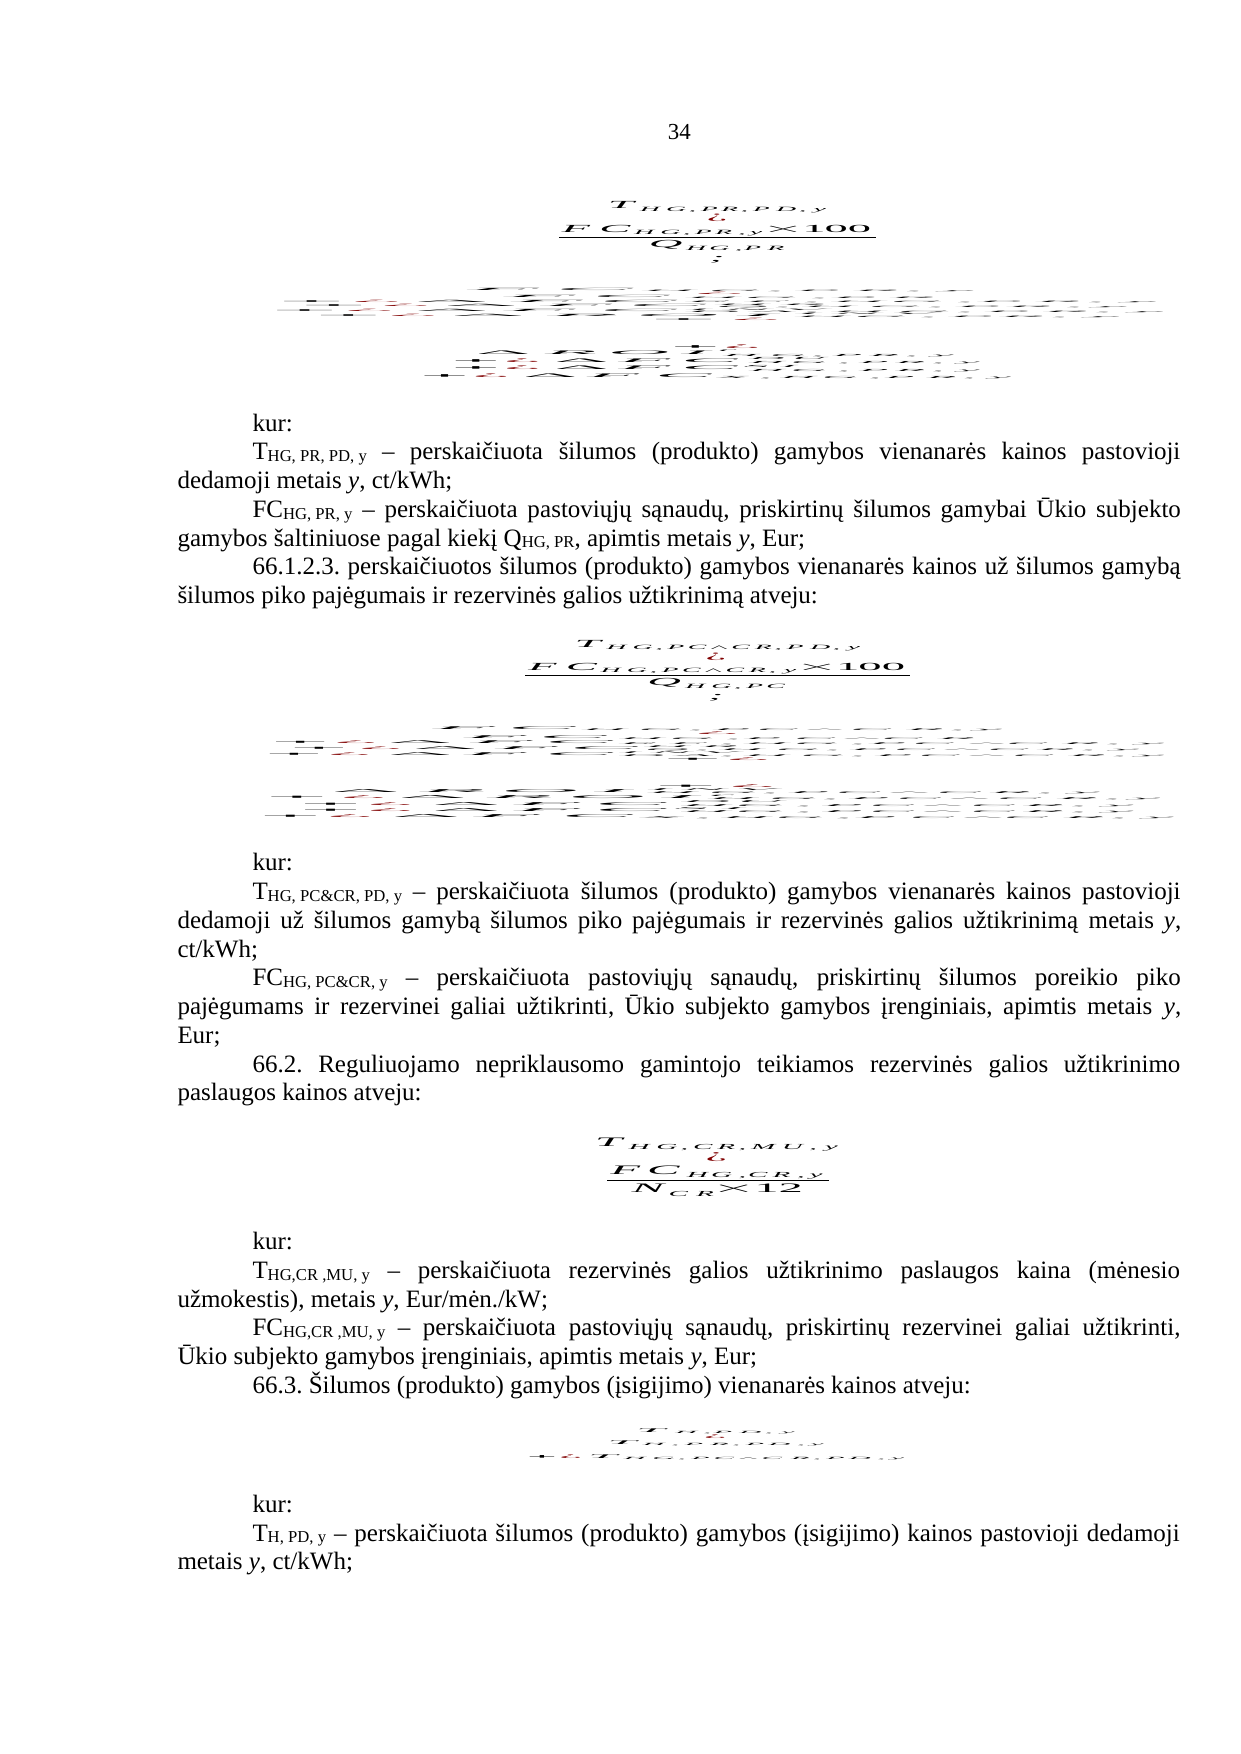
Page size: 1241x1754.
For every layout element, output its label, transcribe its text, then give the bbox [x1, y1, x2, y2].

text kur: [177, 1226, 1181, 1255]
text THG,CR ,MU, y – perskaičiuota rezervinės galios užtikrinimo paslaugos kaina (mėnesio užmokestis), metais y, Eur/mėn./kW; [177, 1255, 1181, 1312]
text TH, PD, y – perskaičiuota šilumos (produkto) gamybos (įsigijimo) kainos pastovioji dedamoji metais y, ct/kWh; [177, 1518, 1181, 1575]
text THG, PR, PD, y – perskaičiuota šilumos (produkto) gamybos vienanarės kainos pastovioji dedamoji metais y, ct/kWh; [177, 436, 1181, 494]
text 66.1.2.3. perskaičiuotos šilumos (produkto) gamybos vienanarės kainos už šilumos gamybą šilumos piko pajėgumais ir rezervinės galios užtikrinimą atveju: [177, 551, 1181, 609]
text kur: [177, 408, 1181, 436]
text kur: [177, 847, 1181, 876]
text 66.3. Šilumos (produkto) gamybos (įsigijimo) vienanarės kainos atveju: [177, 1370, 1181, 1399]
text FCHG,CR ,MU, y – perskaičiuota pastoviųjų sąnaudų, priskirtinų rezervinei galiai užtikrinti, Ūkio subjekto gamybos įrenginiais, apimtis metais y, Eur; [177, 1312, 1181, 1370]
text kur: [177, 1489, 1181, 1518]
text FCHG, PC&CR, y – perskaičiuota pastoviųjų sąnaudų, priskirtinų šilumos poreikio piko pajėgumams ir rezervinei galiai užtikrinti, Ūkio subjekto gamybos įrenginiais, apimtis metais y, Eur; [177, 962, 1181, 1049]
text THG, PC&CR, PD, y – perskaičiuota šilumos (produkto) gamybos vienanarės kainos pastovioji dedamoji už šilumos gamybą šilumos piko pajėgumais ir rezervinės galios užtikrinimą metais y, ct/kWh; [177, 876, 1181, 962]
text 66.2. Reguliuojamo nepriklausomo gamintojo teikiamos rezervinės galios užtikrinimo paslaugos kainos atveju: [177, 1049, 1181, 1106]
text FCHG, PR, y – perskaičiuota pastoviųjų sąnaudų, priskirtinų šilumos gamybai Ūkio subjekto gamybos šaltiniuose pagal kiekį QHG, PR, apimtis metais y, Eur; [177, 494, 1181, 551]
